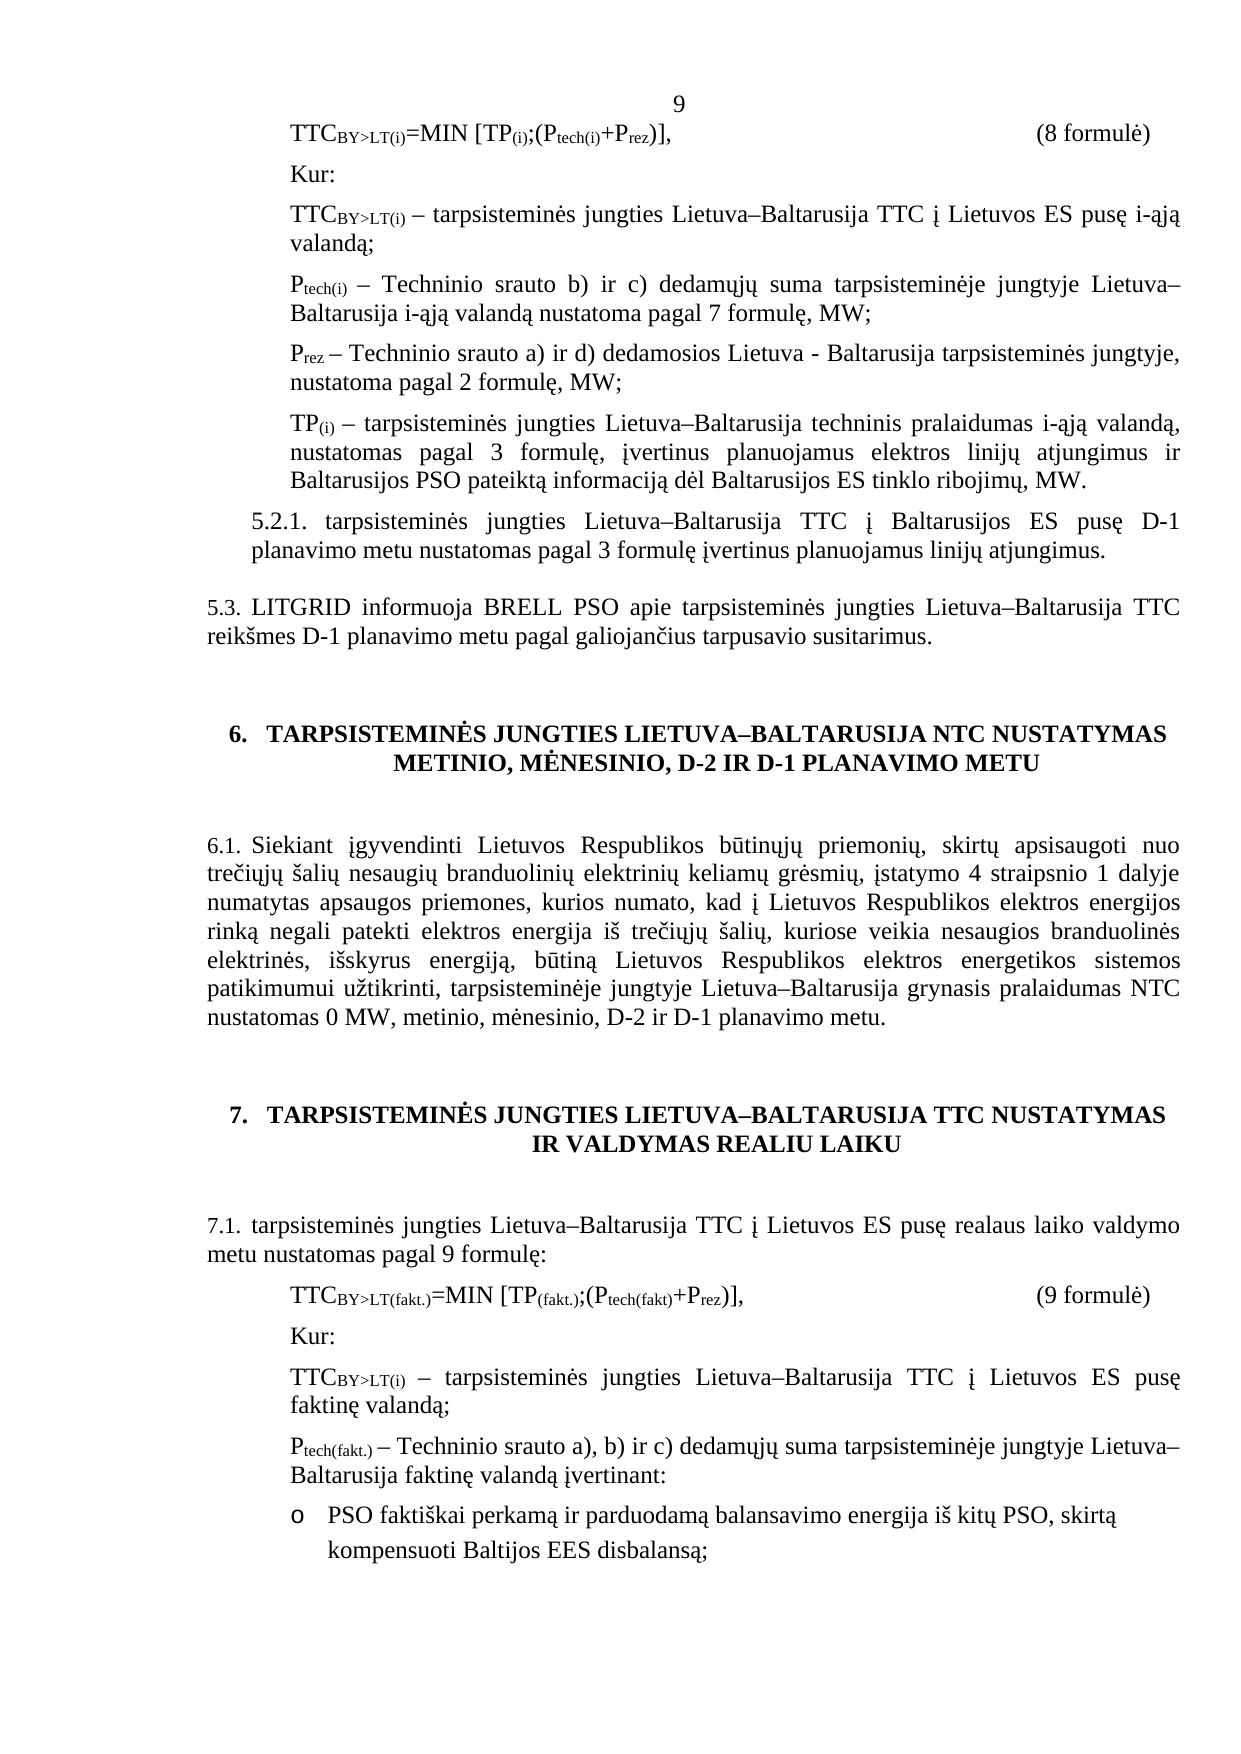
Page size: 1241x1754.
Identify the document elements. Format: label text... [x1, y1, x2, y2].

text 5.3. LITGRID informuoja BRELL PSO apie tarpsisteminės jungties Lietuva–Baltarusija TTC reikšmes D-1 planavimo metu pagal galiojančius tarpusavio susitarimus. [207, 592, 1181, 650]
text Prez – Techninio srauto a) ir d) dedamosios Lietuva - Baltarusija tarpsisteminės jungtyje, nustatoma pagal 2 formulę, MW; [290, 338, 1181, 396]
text 6. TARPSISTEMINĖS JUNGTIES LIETUVA‒BALTARUSIJA NTC NUSTATYMAS METINIO, MĖNESINIO, D-2 IR D-1 PLANAVIMO METU [215, 719, 1181, 777]
text 5.2.1. tarpsisteminės jungties Lietuva‒Baltarusija TTC į Baltarusijos ES pusę D-1 planavimo metu nustatomas pagal 3 formulę įvertinus planuojamus linijų atjungimus. [251, 506, 1181, 564]
text TP(i) – tarpsisteminės jungties Lietuva‒Baltarusija techninis pralaidumas i-ąją valandą, nustatomas pagal 3 formulę, įvertinus planuojamus elektros linijų atjungimus ir Baltarusijos PSO pateiktą informaciją dėl Baltarusijos ES tinklo ribojimų, MW. [290, 408, 1181, 494]
text TTCBY>LT(i) – tarpsisteminės jungties Lietuva–Baltarusija TTC į Lietuvos ES pusę faktinę valandą; [290, 1362, 1181, 1419]
text 6.1. Siekiant įgyvendinti Lietuvos Respublikos būtinųjų priemonių, skirtų apsisaugoti nuo trečiųjų šalių nesaugių branduolinių elektrinių keliamų grėsmių, įstatymo 4 straipsnio 1 dalyje numatytas apsaugos priemones, kurios numato, kad į Lietuvos Respublikos elektros energijos rinką negali patekti elektros energija iš trečiųjų šalių, kuriose veikia nesaugios branduolinės elektrinės, išskyrus energiją, būtiną Lietuvos Respublikos elektros energetikos sistemos patikimumui užtikrinti, tarpsisteminėje jungtyje Lietuva–Baltarusija grynasis pralaidumas NTC nustatomas 0 MW, metinio, mėnesinio, D-2 ir D-1 planavimo metu. [207, 830, 1181, 1031]
text 7.1. tarpsisteminės jungties Lietuva–Baltarusija TTC į Lietuvos ES pusę realaus laiko valdymo metu nustatomas pagal 9 formulę: [207, 1211, 1181, 1268]
text 7. TARPSISTEMINĖS JUNGTIES LIETUVA‒BALTARUSIJA TTC NUSTATYMAS IR VALDYMAS REALIU LAIKU [215, 1100, 1181, 1158]
text TTCBY>LT(fakt.)=MIN [TP(fakt.);(Ptech(fakt)+Prez)], (9 formulė) [290, 1280, 1181, 1309]
text Ptech(i) – Techninio srauto b) ir c) dedamųjų suma tarpsisteminėje jungtyje Lietuva‒Baltarusija i-ąją valandą nustatoma pagal 7 formulę, MW; [290, 269, 1181, 327]
text o PSO faktiškai perkamą ir parduodamą balansavimo energija iš kitų PSO, skirtą kompensuoti Baltijos EES disbalansą; [290, 1501, 1181, 1564]
text Ptech(fakt.) – Techninio srauto a), b) ir c) dedamųjų suma tarpsisteminėje jungtyje Lietuva–Baltarusija faktinę valandą įvertinant: [290, 1431, 1181, 1488]
text TTCBY>LT(i)=MIN [TP(i);(Ptech(i)+Prez)], (8 formulė) [290, 118, 1181, 147]
text Kur: [290, 159, 1181, 188]
text Kur: [290, 1321, 1181, 1349]
text TTCBY>LT(i) – tarpsisteminės jungties Lietuva‒Baltarusija TTC į Lietuvos ES pusę i-ąją valandą; [290, 199, 1181, 257]
